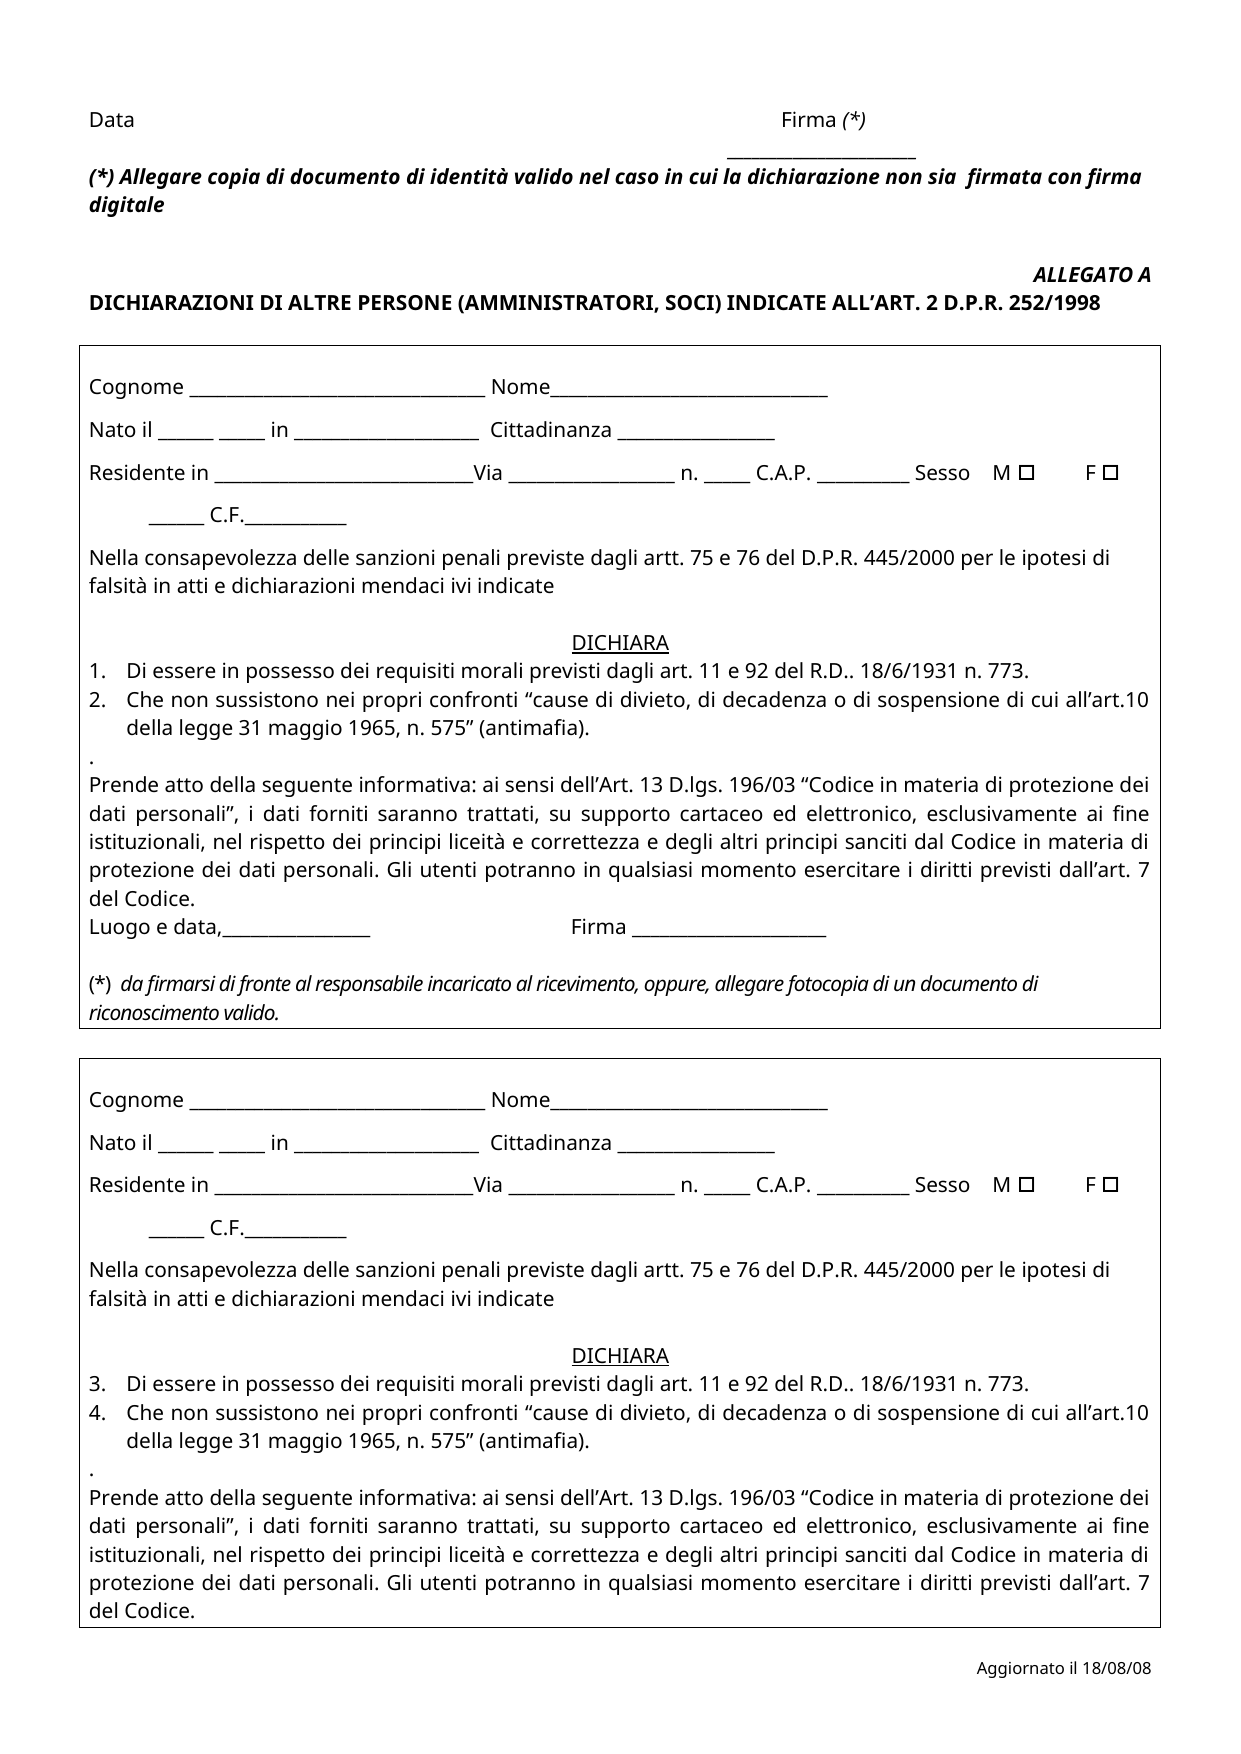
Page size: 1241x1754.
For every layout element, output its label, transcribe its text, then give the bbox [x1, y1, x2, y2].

list Di essere in possesso dei requisiti morali previsti dagli art. 11 e 92 del R.D.. 18/6/1931 n. 773. [89, 1369, 1152, 1398]
subtitle Residente in ____________________________Via __________________ n. _____ C.A.P. __________ Sesso M  F  ______ C.F.___________ [80, 454, 1160, 529]
text . [89, 1454, 1152, 1480]
text DICHIARAZIONI DI ALTRE PERSONE (AMMINISTRATORI, SOCI) INDICATE ALL’ART. 2 D.P.R. 252/1998 [89, 288, 1152, 317]
subtitle Nato il ______ _____ in ____________________ Cittadinanza _________________ [80, 412, 1160, 443]
table_header Firma (*) _______________________ [546, 105, 1100, 162]
table_header Data [81, 105, 546, 162]
subtitle ALLEGATO A [89, 260, 1152, 288]
text . [89, 742, 1152, 770]
subtitle Nato il ______ _____ in ____________________ Cittadinanza _________________ [80, 1124, 1160, 1156]
text Prende atto della seguente informativa: ai sensi dell’Art. 13 D.lgs. 196/03 “Codice in materia di protezione dei dati personali”, i dati forniti saranno trattati, su supporto cartaceo ed elettronico, esclusivamente ai fine istituzionali, nel rispetto dei principi liceità e correttezza e degli altri principi sanciti dal Codice in materia di protezione dei dati personali. Gli utenti potranno in qualsiasi momento esercitare i diritti previsti dall’art. 7 del Codice. [89, 770, 1152, 912]
list Che non sussistono nei propri confronti “cause di divieto, di decadenza o di sospensione di cui all’art.10 della legge 31 maggio 1965, n. 575” (antimafia). [89, 1398, 1152, 1454]
subtitle Luogo e data,________________ Firma _____________________ [89, 912, 1152, 941]
text Prende atto della seguente informativa: ai sensi dell’Art. 13 D.lgs. 196/03 “Codice in materia di protezione dei dati personali”, i dati forniti saranno trattati, su supporto cartaceo ed elettronico, esclusivamente ai fine istituzionali, nel rispetto dei principi liceità e correttezza e degli altri principi sanciti dal Codice in materia di protezione dei dati personali. Gli utenti potranno in qualsiasi momento esercitare i diritti previsti dall’art. 7 del Codice. [80, 1480, 1160, 1627]
subtitle DICHIARA [89, 1341, 1152, 1369]
text Nella consapevolezza delle sanzioni penali previste dagli artt. 75 e 76 del D.P.R. 445/2000 per le ipotesi di falsità in atti e dichiarazioni mendaci ivi indicate [80, 1252, 1160, 1312]
text (*) da firmarsi di fronte al responsabile incaricato al ricevimento, oppure, allegare fotocopia di un documento di riconoscimento valido. [80, 966, 1160, 1028]
subtitle DICHIARA [89, 628, 1152, 657]
text (*) Allegare copia di documento di identità valido nel caso in cui la dichiarazione non sia firmata con firma digitale [89, 162, 1152, 219]
subtitle Residente in ____________________________Via __________________ n. _____ C.A.P. __________ Sesso M  F  ______ C.F.___________ [80, 1167, 1160, 1241]
list Di essere in possesso dei requisiti morali previsti dagli art. 11 e 92 del R.D.. 18/6/1931 n. 773. [89, 657, 1152, 685]
text Nella consapevolezza delle sanzioni penali previste dagli artt. 75 e 76 del D.P.R. 445/2000 per le ipotesi di falsità in atti e dichiarazioni mendaci ivi indicate [80, 540, 1160, 600]
subtitle Cognome ________________________________ Nome______________________________ [89, 1085, 1152, 1113]
subtitle Cognome ________________________________ Nome______________________________ [89, 372, 1152, 401]
list Che non sussistono nei propri confronti “cause di divieto, di decadenza o di sospensione di cui all’art.10 della legge 31 maggio 1965, n. 575” (antimafia). [89, 685, 1152, 742]
